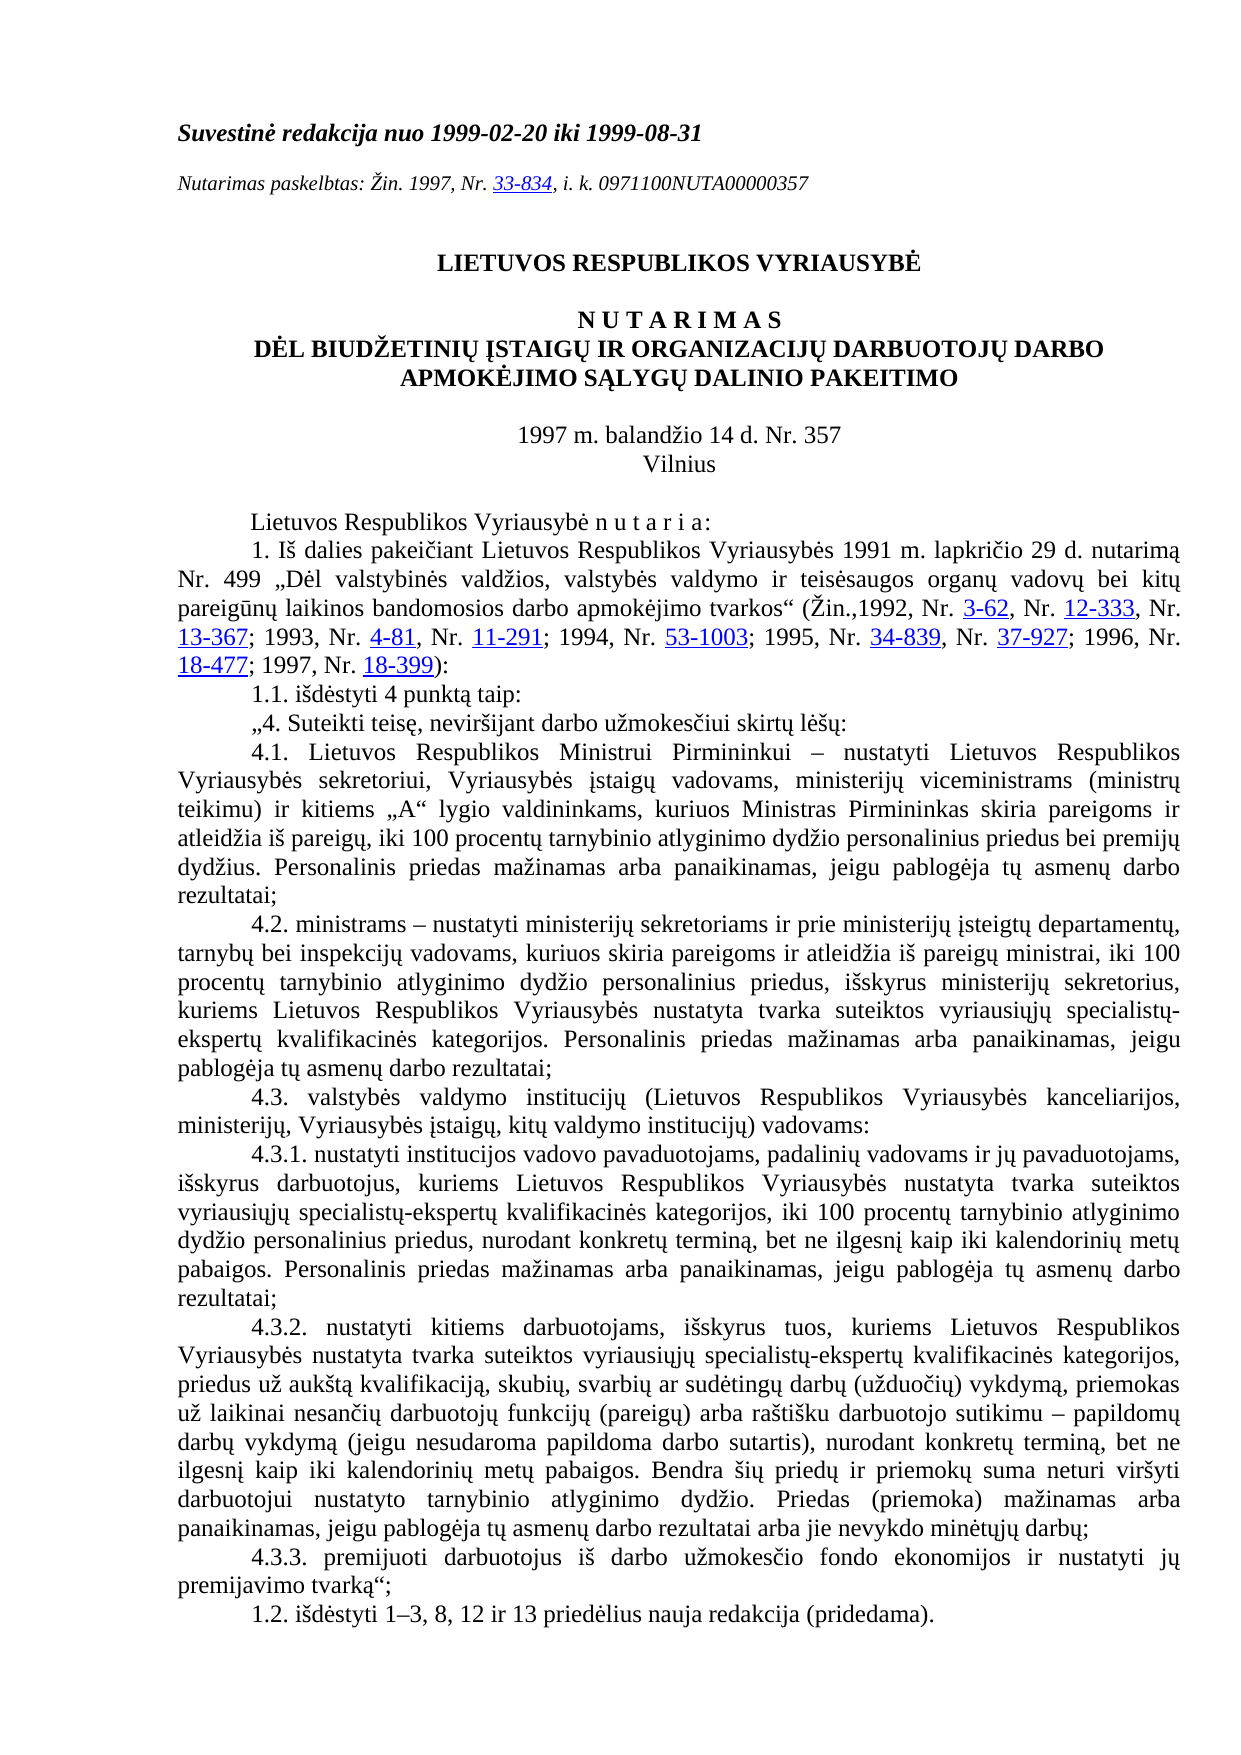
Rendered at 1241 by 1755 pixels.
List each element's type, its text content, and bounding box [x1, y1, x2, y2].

text 1. Iš dalies pakeičiant Lietuvos Respublikos Vyriausybės 1991 m. lapkričio 29 d. nutarimą Nr. 499 „Dėl valstybinės valdžios, valstybės valdymo ir teisėsaugos organų vadovų bei kitų pareigūnų laikinos bandomosios darbo apmokėjimo tvarkos“ (Žin.,1992, Nr. 3-62, Nr. 12-333, Nr. 13-367; 1993, Nr. 4-81, Nr. 11-291; 1994, Nr. 53-1003; 1995, Nr. 34-839, Nr. 37-927; 1996, Nr. 18-477; 1997, Nr. 18-399): [177, 535, 1181, 679]
text LIETUVOS RESPUBLIKOS VYRIAUSYBĖ [177, 248, 1181, 277]
text N U T A R I M A S [177, 305, 1181, 334]
text 4.1. Lietuvos Respublikos Ministrui Pirmininkui – nustatyti Lietuvos Respublikos Vyriausybės sekretoriui, Vyriausybės įstaigų vadovams, ministerijų viceministrams (ministrų teikimu) ir kitiems „A“ lygio valdininkams, kuriuos Ministras Pirmininkas skiria pareigoms ir atleidžia iš pareigų, iki 100 procentų tarnybinio atlyginimo dydžio personalinius priedus bei premijų dydžius. Personalinis priedas mažinamas arba panaikinamas, jeigu pablogėja tų asmenų darbo rezultatai; [177, 737, 1181, 909]
text 1.1. išdėstyti 4 punktą taip: [177, 679, 1181, 708]
text Nutarimas paskelbtas: Žin. 1997, Nr. 33-834, i. k. 0971100NUTA00000357 [177, 171, 1181, 195]
text „4. Suteikti teisę, neviršijant darbo užmokesčiui skirtų lėšų: [177, 708, 1181, 737]
text 4.3.1. nustatyti institucijos vadovo pavaduotojams, padalinių vadovams ir jų pavaduotojams, išskyrus darbuotojus, kuriems Lietuvos Respublikos Vyriausybės nustatyta tvarka suteiktos vyriausiųjų specialistų-ekspertų kvalifikacinės kategorijos, iki 100 procentų tarnybinio atlyginimo dydžio personalinius priedus, nurodant konkretų terminą, bet ne ilgesnį kaip iki kalendorinių metų pabaigos. Personalinis priedas mažinamas arba panaikinamas, jeigu pablogėja tų asmenų darbo rezultatai; [177, 1139, 1181, 1312]
text 4.3. valstybės valdymo institucijų (Lietuvos Respublikos Vyriausybės kanceliarijos, ministerijų, Vyriausybės įstaigų, kitų valdymo institucijų) vadovams: [177, 1082, 1181, 1139]
text Lietuvos Respublikos Vyriausybė nutaria: [177, 507, 1181, 535]
text DĖL BIUDŽETINIŲ ĮSTAIGŲ IR ORGANIZACIJŲ DARBUOTOJŲ DARBO APMOKĖJIMO SĄLYGŲ DALINIO PAKEITIMO [177, 334, 1181, 392]
text Suvestinė redakcija nuo 1999-02-20 iki 1999-08-31 [177, 118, 1181, 147]
text 1.2. išdėstyti 1–3, 8, 12 ir 13 priedėlius nauja redakcija (pridedama). [177, 1599, 1181, 1628]
text Vilnius [177, 449, 1181, 478]
text 4.2. ministrams – nustatyti ministerijų sekretoriams ir prie ministerijų įsteigtų departamentų, tarnybų bei inspekcijų vadovams, kuriuos skiria pareigoms ir atleidžia iš pareigų ministrai, iki 100 procentų tarnybinio atlyginimo dydžio personalinius priedus, išskyrus ministerijų sekretorius, kuriems Lietuvos Respublikos Vyriausybės nustatyta tvarka suteiktos vyriausiųjų specialistų-ekspertų kvalifikacinės kategorijos. Personalinis priedas mažinamas arba panaikinamas, jeigu pablogėja tų asmenų darbo rezultatai; [177, 909, 1181, 1082]
text 4.3.2. nustatyti kitiems darbuotojams, išskyrus tuos, kuriems Lietuvos Respublikos Vyriausybės nustatyta tvarka suteiktos vyriausiųjų specialistų-ekspertų kvalifikacinės kategorijos, priedus už aukštą kvalifikaciją, skubių, svarbių ar sudėtingų darbų (užduočių) vykdymą, priemokas už laikinai nesančių darbuotojų funkcijų (pareigų) arba raštišku darbuotojo sutikimu – papildomų darbų vykdymą (jeigu nesudaroma papildoma darbo sutartis), nurodant konkretų terminą, bet ne ilgesnį kaip iki kalendorinių metų pabaigos. Bendra šių priedų ir priemokų suma neturi viršyti darbuotojui nustatyto tarnybinio atlyginimo dydžio. Priedas (priemoka) mažinamas arba panaikinamas, jeigu pablogėja tų asmenų darbo rezultatai arba jie nevykdo minėtųjų darbų; [177, 1312, 1181, 1542]
text 1997 m. balandžio 14 d. Nr. 357 [177, 420, 1181, 449]
text 4.3.3. premijuoti darbuotojus iš darbo užmokesčio fondo ekonomijos ir nustatyti jų premijavimo tvarką“; [177, 1542, 1181, 1599]
